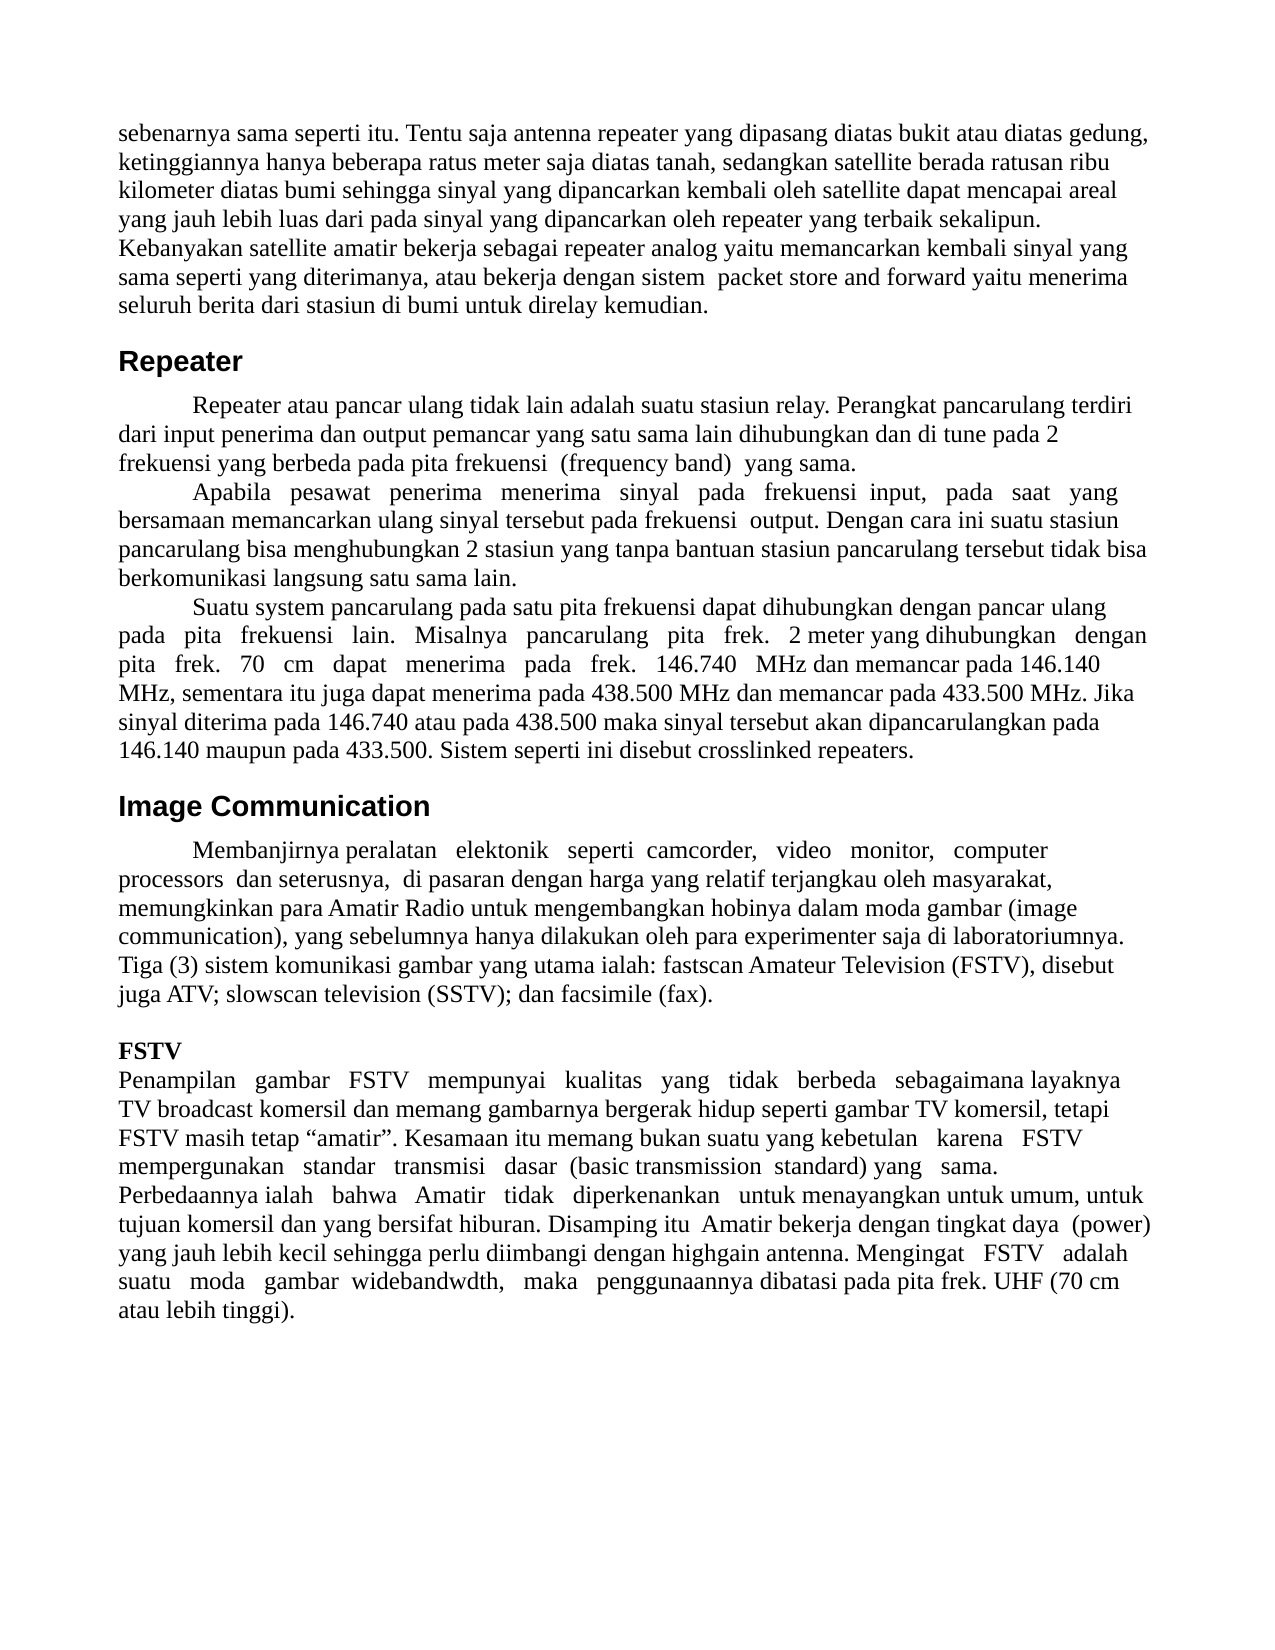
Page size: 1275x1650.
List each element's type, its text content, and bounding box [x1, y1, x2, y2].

text Apabila pesawat penerima menerima sinyal pada frekuensi input, pada saat yang bersamaan memancarkan ulang sinyal tersebut pada frekuensi output. Dengan cara ini suatu stasiun pancar­ulang bisa menghubungkan 2 stasiun yang tanpa bantuan stasiun pancar­ulang tersebut tidak bisa berkomunikasi langsung satu sama lain. [118, 477, 1157, 592]
subtitle Repeater [118, 344, 1157, 378]
text Penampilan gambar FSTV mempunyai kualitas yang tidak berbeda sebagaimana layaknya TV broadcast komersil dan memang gambarnya bergerak hidup seperti gambar TV komersil, tetapi FSTV masih tetap “amatir”. Kesamaan itu memang bukan suatu yang kebetulan karena FSTV mempergunakan standar transmisi dasar (basic transmission standard) yang sama. Perbedaannya ialah bahwa Amatir tidak diperkenankan untuk menayangkan untuk umum, untuk tujuan komersil dan yang bersifat hiburan. Disamping itu Amatir bekerja dengan tingkat daya (power) yang jauh lebih kecil sehingga perlu diimbangi dengan high­gain antenna. Mengingat FSTV adalah suatu moda gambar wide­bandwdth, maka penggunaannya dibatasi pada pita frek. UHF (70 cm atau lebih tinggi). [118, 1065, 1157, 1324]
text Membanjirnya peralatan elektonik seperti camcorder, video monitor, computer processors dan seterusnya, di pasaran dengan harga yang relatif terjangkau oleh masyarakat, memungkinkan para Amatir Radio untuk mengembangkan hobinya dalam moda gambar (image communication), yang sebelumnya hanya dilakukan oleh para experimenter saja di laboratoriumnya. Tiga (3) sistem komunikasi gambar yang utama ialah: fast­scan Amateur Television (FSTV), disebut juga ATV; slow­scan television (SSTV); dan facsimile (fax). [118, 835, 1157, 1008]
subtitle Image Communication [118, 789, 1157, 823]
text sebenarnya sama seperti itu. Tentu saja antenna repeater yang dipasang diatas bukit atau diatas gedung, ketinggiannya hanya beberapa ratus meter saja diatas tanah, sedangkan satellite berada ratusan ribu kilometer diatas bumi sehingga sinyal yang dipancarkan kembali oleh satellite dapat mencapai areal yang jauh lebih luas dari pada sinyal yang dipancarkan oleh repeater yang terbaik sekalipun. Kebanyakan satellite amatir bekerja sebagai repeater analog yaitu memancarkan kembali sinyal yang sama seperti yang diterimanya, atau bekerja dengan sistem packet store­ and forward yaitu menerima seluruh berita dari stasiun di bumi untuk direlay kemudian. [118, 118, 1157, 319]
text FSTV [118, 1036, 1157, 1065]
text Suatu system pancar­ulang pada satu pita frekuensi dapat dihubungkan dengan pancar­ ulang pada pita frekuensi lain. Misalnya pancar­ulang pita frek. 2 meter yang dihubungkan dengan pita frek. 70 cm dapat menerima pada frek. 146.740 MHz dan memancar pada 146.140 MHz, sementara itu juga dapat menerima pada 438.500 MHz dan memancar pada 433.500 MHz. Jika sinyal diterima pada 146.740 atau pada 438.500 maka sinyal tersebut akan dipancar­ulangkan pada 146.140 maupun pada 433.500. Sistem seperti ini disebut crosslinked repeaters. [118, 592, 1157, 764]
text Repeater atau pancar­ ulang tidak lain adalah suatu stasiun relay. Perangkat pancar­ulang terdiri dari input penerima dan output pemancar yang satu sama lain dihubungkan dan di tune pada 2 frekuensi yang berbeda pada pita frekuensi (frequency band) yang sama. [118, 390, 1157, 477]
